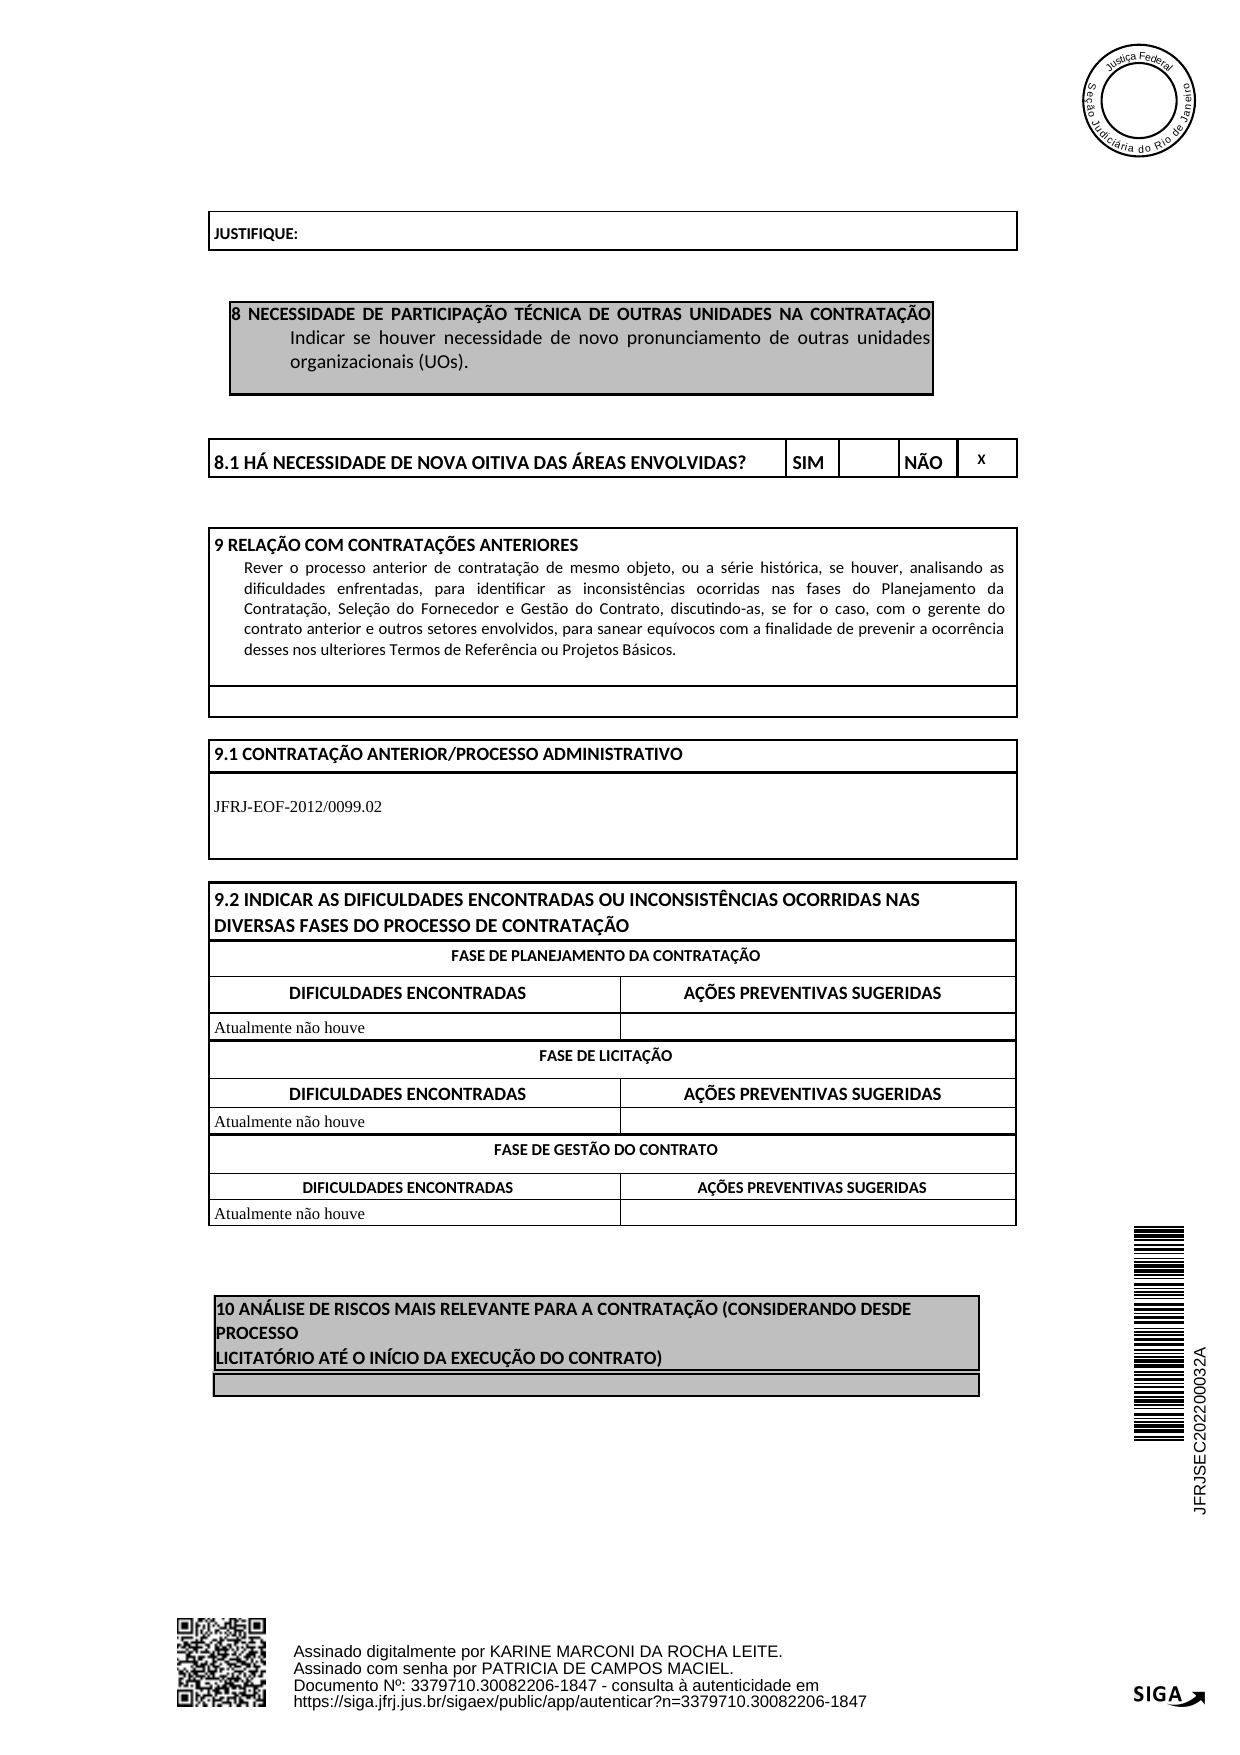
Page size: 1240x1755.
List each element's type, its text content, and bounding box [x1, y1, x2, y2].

table_header 9.1 CONTRATAÇÃO ANTERIOR/PROCESSO ADMINISTRATIVO [210, 741, 1016, 771]
table_cell FASE DE LICITAÇÃO [210, 1042, 1015, 1078]
table_cell FASE DE PLANEJAMENTO DA CONTRATAÇÃO [210, 942, 1015, 976]
table_cell DIFICULDADES ENCONTRADAS [210, 1174, 620, 1198]
table_cell FASE DE GESTÃO DO CONTRATO [210, 1136, 1015, 1172]
table_cell AÇÕES PREVENTIVAS SUGERIDAS [621, 1079, 1015, 1107]
table_cell JUSTIFIQUE: [210, 212, 1016, 249]
table_header X [959, 440, 1016, 476]
table_header [840, 440, 898, 476]
table_header NÃO [900, 440, 956, 476]
table_cell [210, 687, 1016, 716]
table_cell Atualmente não houve [210, 1108, 620, 1133]
table_cell DIFICULDADES ENCONTRADAS [210, 1079, 620, 1107]
table_cell JFRJ-EOF-2012/0099.02 [210, 774, 1016, 858]
table_cell Atualmente não houve [210, 1200, 620, 1224]
table_header 8.1 HÁ NECESSIDADE DE NOVA OITIVA DAS ÁREAS ENVOLVIDAS? [210, 440, 785, 476]
text 8 NECESSIDADE DE PARTICIPAÇÃO TÉCNICA DE OUTRAS UNIDADES NA CONTRATAÇÃO Indicar se houver necessidade de novo pronunciamento de outras unidades organizacionais (UOs). [231, 303, 932, 371]
table_cell AÇÕES PREVENTIVAS SUGERIDAS [621, 977, 1015, 1012]
table_cell [621, 1108, 1015, 1133]
table_cell [621, 1200, 1015, 1224]
table_header 9.2 INDICAR AS DIFICULDADES ENCONTRADAS OU INCONSISTÊNCIAS OCORRIDAS NAS DIVERSAS FASES DO PROCESSO DE CONTRATAÇÃO [210, 884, 1015, 939]
text 10 ANÁLISE DE RISCOS MAIS RELEVANTE PARA A CONTRATAÇÃO (CONSIDERANDO DESDE PROCESSO [216, 1297, 978, 1344]
table_header 9 RELAÇÃO COM CONTRATAÇÕES ANTERIORES Rever o processo anterior de contratação de mesmo objeto, ou a série histórica, se houver, analisando as dificuldades enfrentadas, para identificar as inconsistências ocorridas nas fases do Planejamento da Contratação, Seleção do Fornecedor e Gestão do Contrato, discutindo-as, se for o caso, com o gerente do contrato anterior e outros setores envolvidos, para sanear equívocos com a finalidade de prevenir a ocorrência desses nos ulteriores Termos de Referência ou Projetos Básicos. [210, 529, 1016, 685]
table_cell Atualmente não houve [210, 1014, 620, 1039]
table_cell DIFICULDADES ENCONTRADAS [210, 977, 620, 1012]
table_header SIM [787, 440, 838, 476]
text LICITATÓRIO ATÉ O INÍCIO DA EXECUÇÃO DO CONTRATO) [216, 1344, 978, 1369]
table_cell AÇÕES PREVENTIVAS SUGERIDAS [621, 1174, 1015, 1198]
table_cell [621, 1014, 1015, 1039]
